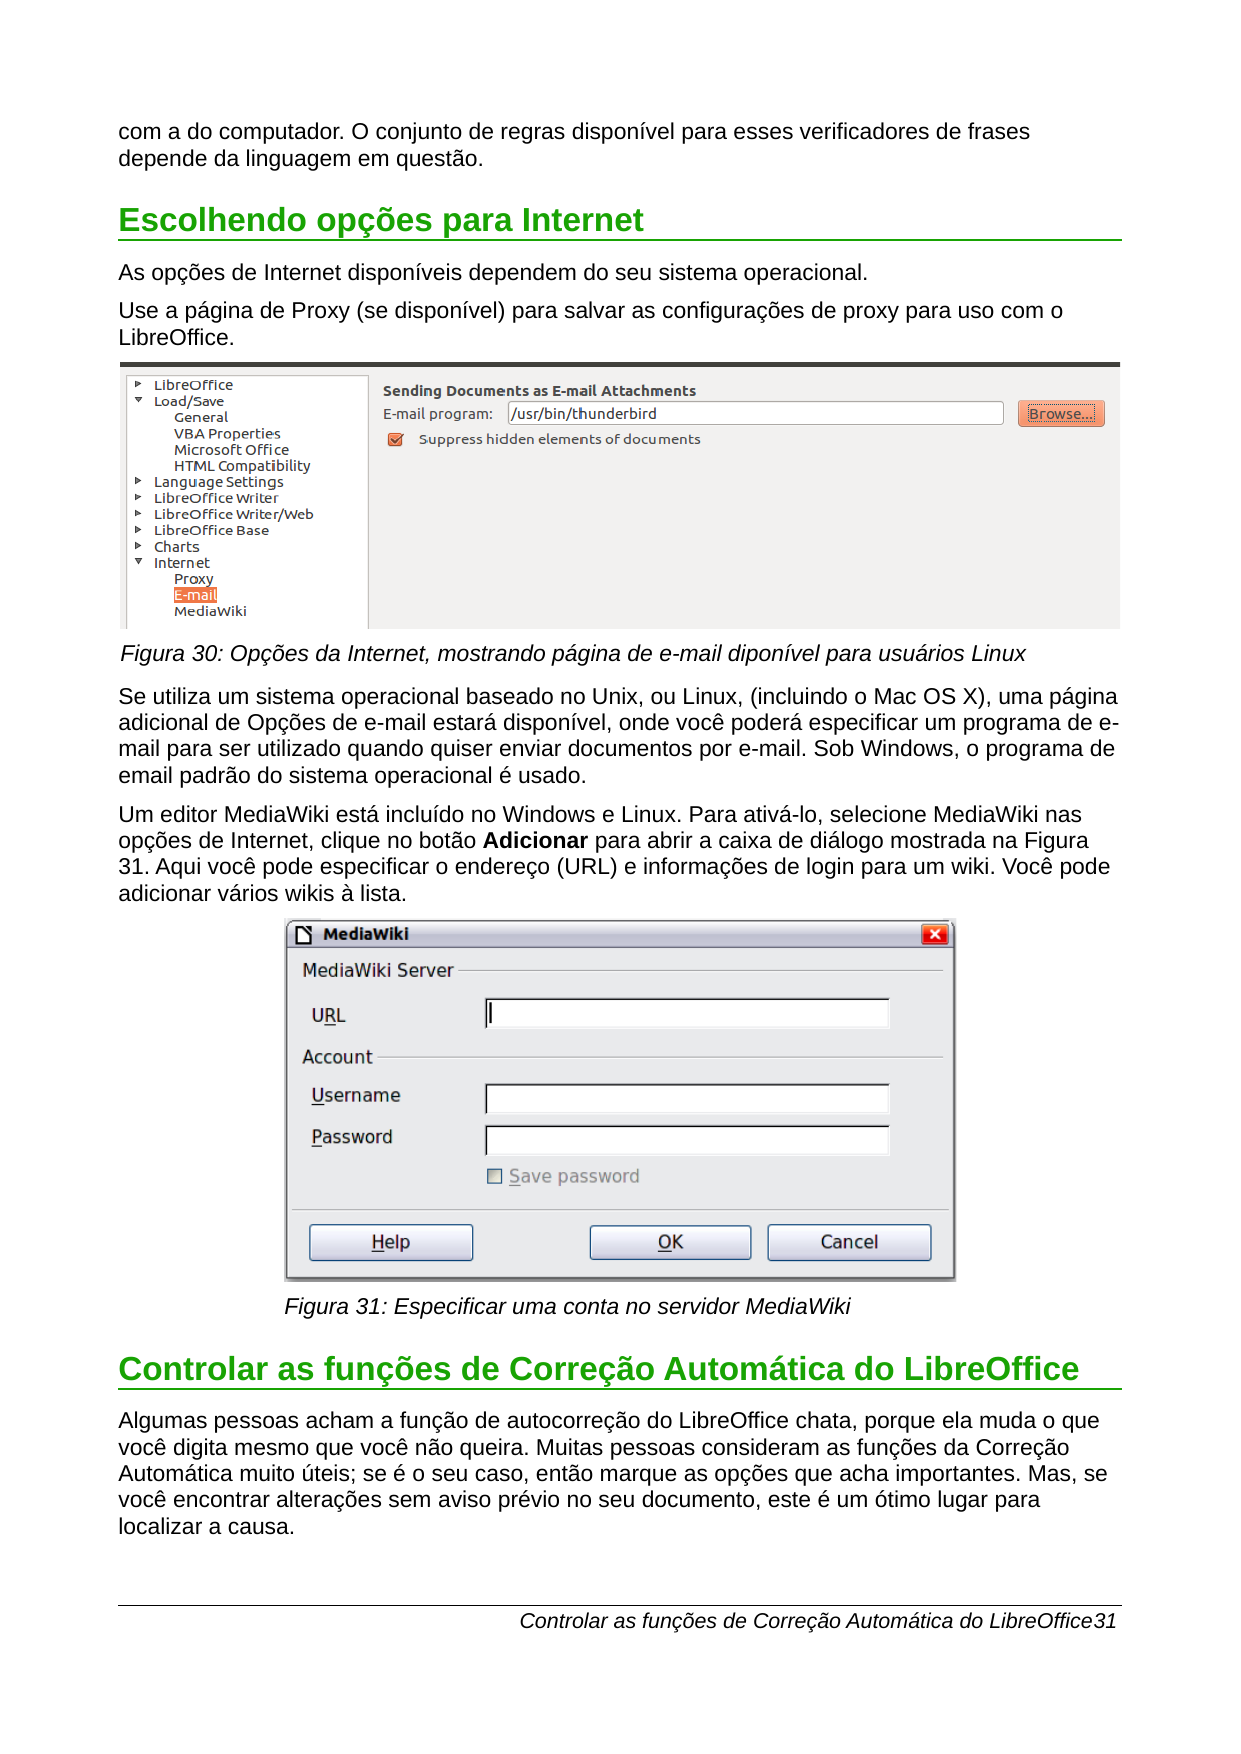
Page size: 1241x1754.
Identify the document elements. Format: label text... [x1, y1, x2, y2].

subtitle Escolhendo opções para Internet [118, 200, 1122, 239]
text Use a página de Proxy (se disponível) para salvar as configurações de proxy para uso com o LibreOffice. [118, 297, 1122, 350]
subtitle Controlar as funções de Correção Automática do LibreOffice [118, 1349, 1122, 1388]
picture [284, 918, 957, 1282]
text Se utiliza um sistema operacional baseado no Unix, ou Linux, (incluindo o Mac OS X), uma página adicional de Opções de e-mail estará disponível, onde você poderá especificar um programa de e-mail para ser utilizado quando quiser enviar documentos por e-mail. Sob Windows, o programa de email padrão do sistema operacional é usado. [118, 683, 1122, 788]
text Um editor MediaWiki está incluído no Windows e Linux. Para ativá-lo, selecione MediaWiki nas opções de Internet, clique no botão Adicionar para abrir a caixa de diálogo mostrada na Figura 31. Aqui você pode especificar o endereço (URL) e informações de login para um wiki. Você pode adicionar vários wikis à lista. [118, 801, 1122, 906]
text As opções de Internet disponíveis dependem do seu sistema operacional. [118, 258, 1122, 285]
text Algumas pessoas acham a função de autocorreção do LibreOffice chata, porque ela muda o que você digita mesmo que você não queira. Muitas pessoas consideram as funções da Correção Automática muito úteis; se é o seu caso, então marque as opções que acha importantes. Mas, se você encontrar alterações sem aviso prévio no seu documento, este é um ótimo lugar para localizar a causa. [118, 1407, 1122, 1539]
text Figura 30: Opções da Internet, mostrando página de e-mail diponível para usuários Linux [120, 640, 1120, 666]
picture [120, 362, 1121, 629]
text Figura 31: Especificar uma conta no servidor MediaWiki [284, 1293, 956, 1320]
text com a do computador. O conjunto de regras disponível para esses verificadores de frases depende da linguagem em questão. [118, 118, 1122, 171]
